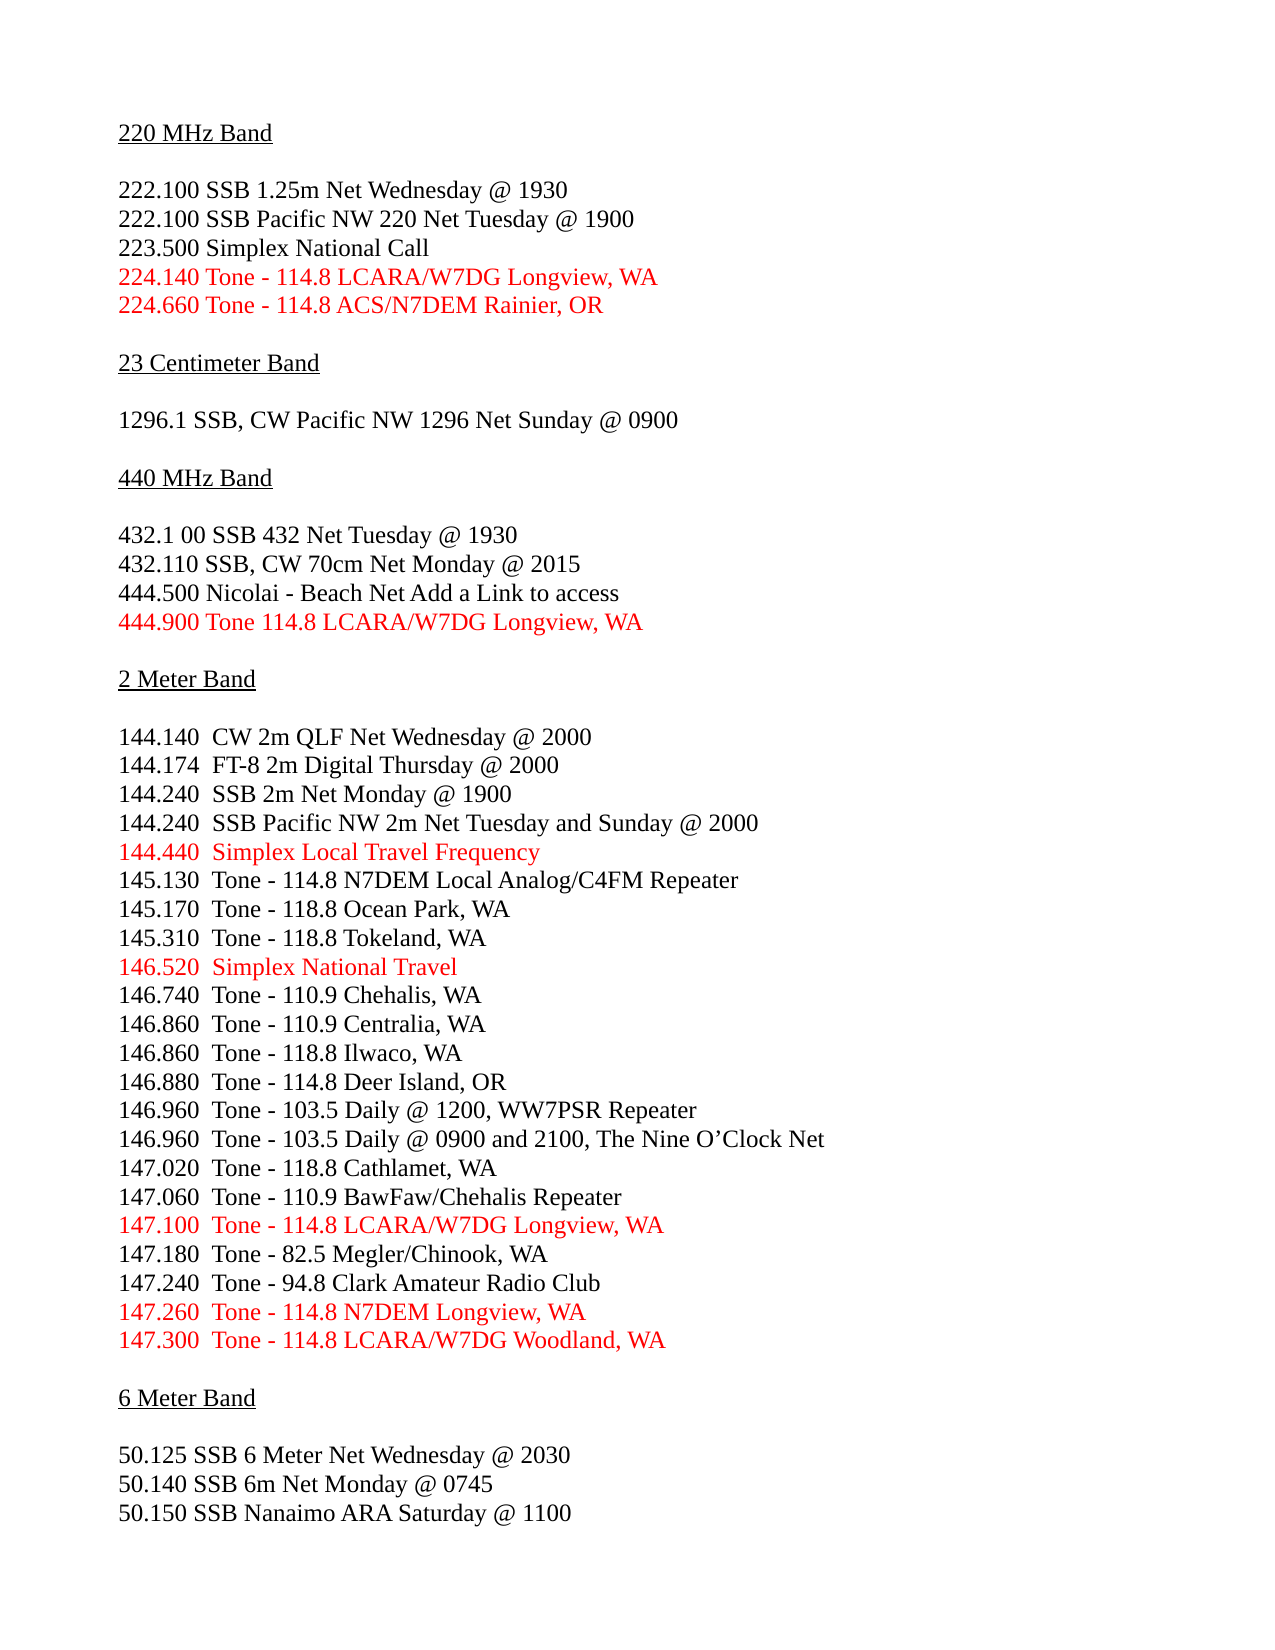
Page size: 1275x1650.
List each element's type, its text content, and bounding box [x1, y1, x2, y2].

text 147.260 Tone - 114.8 N7DEM Longview, WA [118, 1297, 1157, 1326]
text 6 Meter Band [118, 1383, 1157, 1412]
text 220 MHz Band [118, 118, 1157, 147]
text 146.860 Tone - 110.9 Centralia, WA [118, 1009, 1157, 1038]
text 440 MHz Band [118, 463, 1157, 492]
text 147.060 Tone - 110.9 BawFaw/Chehalis Repeater [118, 1182, 1157, 1211]
text 145.170 Tone - 118.8 Ocean Park, WA [118, 894, 1157, 923]
text 444.900 Tone 114.8 LCARA/W7DG Longview, WA [118, 607, 1157, 636]
text 432.110 SSB, CW 70cm Net Monday @ 2015 [118, 549, 1157, 578]
text 50.150 SSB Nanaimo ARA Saturday @ 1100 [118, 1498, 1157, 1527]
text 145.310 Tone - 118.8 Tokeland, WA [118, 923, 1157, 952]
text 147.100 Tone - 114.8 LCARA/W7DG Longview, WA [118, 1211, 1157, 1239]
text 224.660 Tone - 114.8 ACS/N7DEM Rainier, OR [118, 291, 1157, 319]
text 145.130 Tone - 114.8 N7DEM Local Analog/C4FM Repeater [118, 866, 1157, 894]
text 144.440 Simplex Local Travel Frequency [118, 837, 1157, 866]
text 2 Meter Band [118, 664, 1157, 693]
text 146.880 Tone - 114.8 Deer Island, OR [118, 1067, 1157, 1096]
text 144.240 SSB Pacific NW 2m Net Tuesday and Sunday @ 2000 [118, 808, 1157, 837]
text 147.020 Tone - 118.8 Cathlamet, WA [118, 1153, 1157, 1182]
text 23 Centimeter Band [118, 348, 1157, 377]
text 146.860 Tone - 118.8 Ilwaco, WA [118, 1038, 1157, 1067]
text 222.100 SSB Pacific NW 220 Net Tuesday @ 1900 [118, 204, 1157, 233]
text 147.240 Tone - 94.8 Clark Amateur Radio Club [118, 1268, 1157, 1297]
text 1296.1 SSB, CW Pacific NW 1296 Net Sunday @ 0900 [118, 406, 1157, 434]
text 50.140 SSB 6m Net Monday @ 0745 [118, 1469, 1157, 1498]
text 144.240 SSB 2m Net Monday @ 1900 [118, 779, 1157, 808]
text 146.960 Tone - 103.5 Daily @ 0900 and 2100, The Nine O’Clock Net [118, 1124, 1157, 1153]
text 223.500 Simplex National Call [118, 233, 1157, 262]
text 432.1 00 SSB 432 Net Tuesday @ 1930 [118, 521, 1157, 549]
text 146.520 Simplex National Travel [118, 952, 1157, 981]
text 146.960 Tone - 103.5 Daily @ 1200, WW7PSR Repeater [118, 1096, 1157, 1124]
text 146.740 Tone - 110.9 Chehalis, WA [118, 981, 1157, 1009]
text 147.180 Tone - 82.5 Megler/Chinook, WA [118, 1239, 1157, 1268]
text 147.300 Tone - 114.8 LCARA/W7DG Woodland, WA [118, 1326, 1157, 1354]
text 144.140 CW 2m QLF Net Wednesday @ 2000 [118, 722, 1157, 751]
text 144.174 FT-8 2m Digital Thursday @ 2000 [118, 751, 1157, 779]
text 222.100 SSB 1.25m Net Wednesday @ 1930 [118, 176, 1157, 204]
text 444.500 Nicolai - Beach Net Add a Link to access [118, 578, 1157, 607]
text 50.125 SSB 6 Meter Net Wednesday @ 2030 [118, 1441, 1157, 1469]
text 224.140 Tone - 114.8 LCARA/W7DG Longview, WA [118, 262, 1157, 291]
